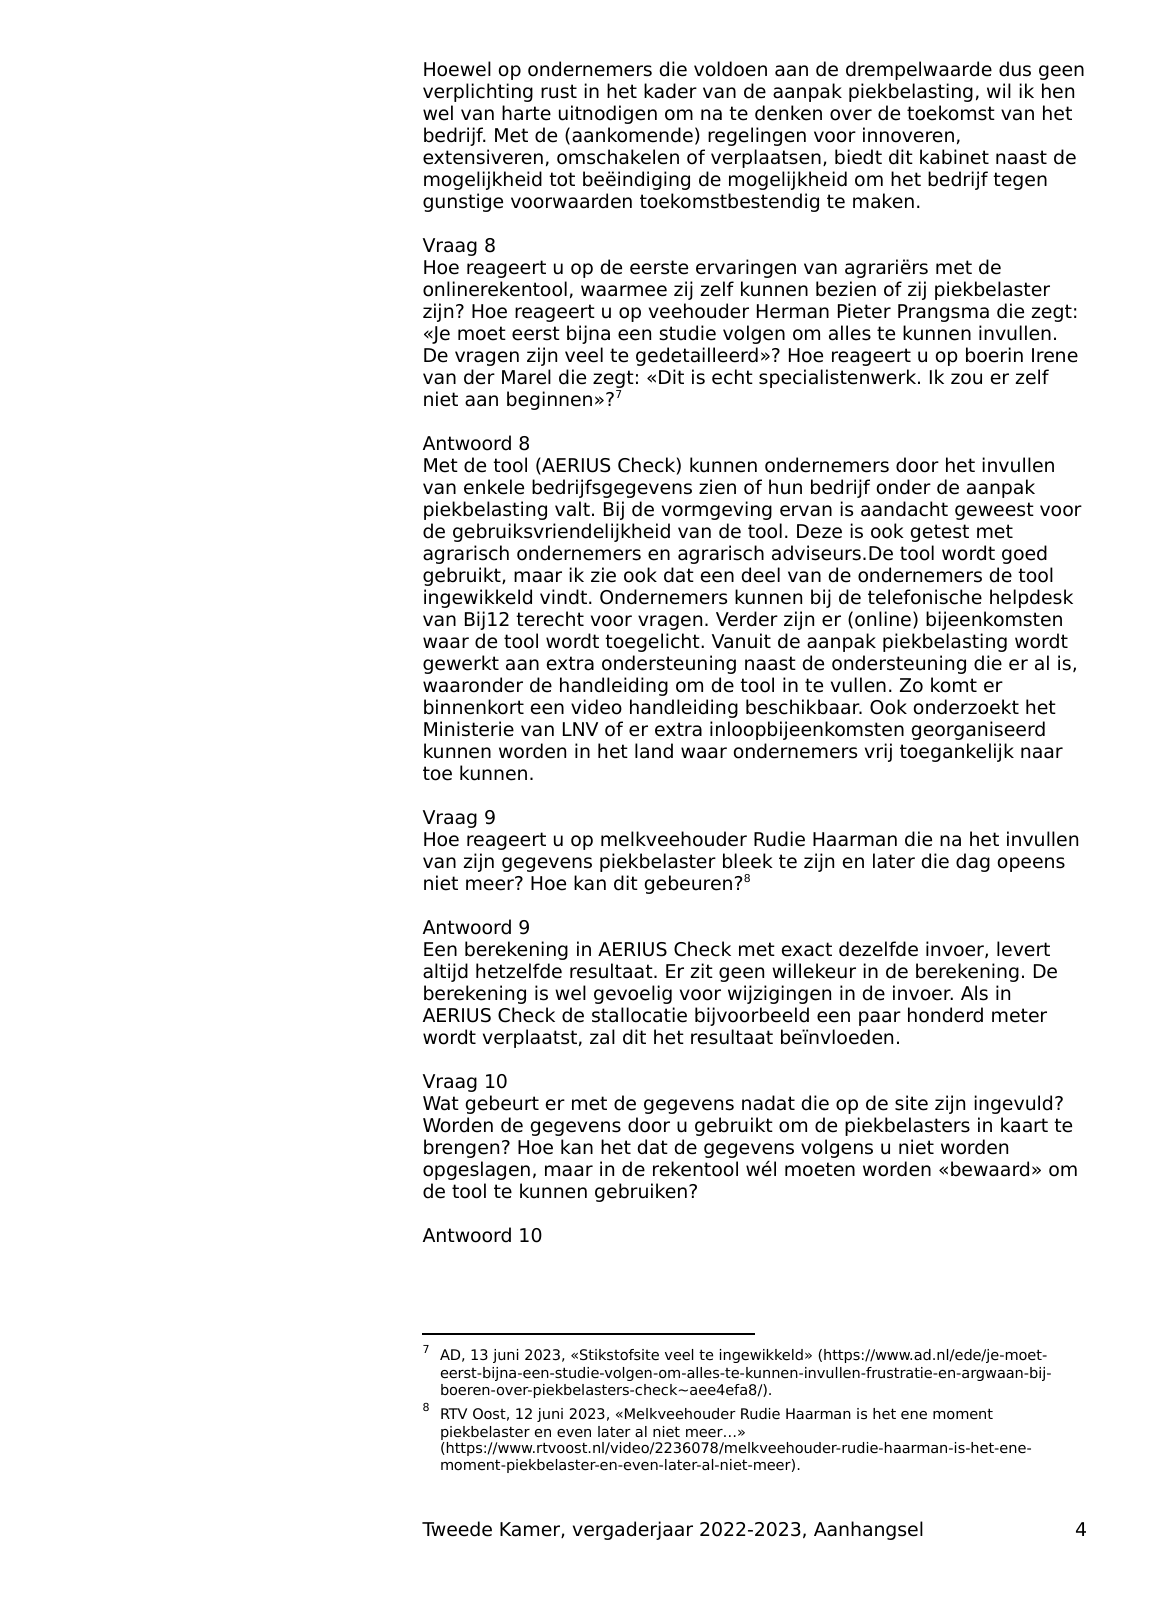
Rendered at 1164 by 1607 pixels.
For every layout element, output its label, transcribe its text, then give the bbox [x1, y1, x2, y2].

text Een berekening in AERIUS Check met exact dezelfde invoer, levert altijd hetzelfde resultaat. Er zit geen willekeur in de berekening. De berekening is wel gevoelig voor wijzigingen in de invoer. Als in AERIUS Check de stallocatie bijvoorbeeld een paar honderd meter wordt verplaatst, zal dit het resultaat beïnvloeden. [422, 939, 1087, 1049]
text Vraag 9 [422, 807, 1087, 829]
text Antwoord 9 [422, 917, 1087, 939]
text RTV Oost, 12 juni 2023, «Melkveehouder Rudie Haarman is het ene moment piekbelaster en even later al niet meer…» (https://www.rtvoost.nl/video/2236078/melkveehouder-rudie-haarman-is-het-ene-moment-piekbelaster-en-even-later-al-niet-meer). [422, 1402, 1087, 1474]
text Met de tool (AERIUS Check) kunnen ondernemers door het invullen van enkele bedrijfsgegevens zien of hun bedrijf onder de aanpak piekbelasting valt. Bij de vormgeving ervan is aandacht geweest voor de gebruiksvriendelijkheid van de tool. Deze is ook getest met agrarisch ondernemers en agrarisch adviseurs.De tool wordt goed gebruikt, maar ik zie ook dat een deel van de ondernemers de tool ingewikkeld vindt. Ondernemers kunnen bij de telefonische helpdesk van Bij12 terecht voor vragen. Verder zijn er (online) bijeenkomsten waar de tool wordt toegelicht. Vanuit de aanpak piekbelasting wordt gewerkt aan extra ondersteuning naast de ondersteuning die er al is, waaronder de handleiding om de tool in te vullen. Zo komt er binnenkort een video handleiding beschikbaar. Ook onderzoekt het Ministerie van LNV of er extra inloopbijeenkomsten georganiseerd kunnen worden in het land waar ondernemers vrij toegankelijk naar toe kunnen. [422, 455, 1087, 785]
text AD, 13 juni 2023, «Stikstofsite veel te ingewikkeld» (https://www.ad.nl/ede/je-moet-eerst-bijna-een-studie-volgen-om-alles-te-kunnen-invullen-frustratie-en-argwaan-bij-boeren-over-piekbelasters-check~aee4efa8/). [422, 1343, 1087, 1399]
text Antwoord 8 [422, 433, 1087, 455]
text Antwoord 10 [422, 1225, 1087, 1247]
text Vraag 8 [422, 235, 1087, 257]
text Hoewel op ondernemers die voldoen aan de drempelwaarde dus geen verplichting rust in het kader van de aanpak piekbelasting, wil ik hen wel van harte uitnodigen om na te denken over de toekomst van het bedrijf. Met de (aankomende) regelingen voor innoveren, extensiveren, omschakelen of verplaatsen, biedt dit kabinet naast de mogelijkheid tot beëindiging de mogelijkheid om het bedrijf tegen gunstige voorwaarden toekomstbestendig te maken. [422, 59, 1087, 213]
text Hoe reageert u op de eerste ervaringen van agrariërs met de onlinerekentool, waarmee zij zelf kunnen bezien of zij piekbelaster zijn? Hoe reageert u op veehouder Herman Pieter Prangsma die zegt: «Je moet eerst bijna een studie volgen om alles te kunnen invullen. De vragen zijn veel te gedetailleerd»? Hoe reageert u op boerin Irene van der Marel die zegt: «Dit is echt specialistenwerk. Ik zou er zelf niet aan beginnen»? [422, 257, 1087, 411]
text Hoe reageert u op melkveehouder Rudie Haarman die na het invullen van zijn gegevens piekbelaster bleek te zijn en later die dag opeens niet meer? Hoe kan dit gebeuren? [422, 829, 1087, 895]
text Vraag 10 [422, 1071, 1087, 1093]
text Wat gebeurt er met de gegevens nadat die op de site zijn ingevuld? Worden de gegevens door u gebruikt om de piekbelasters in kaart te brengen? Hoe kan het dat de gegevens volgens u niet worden opgeslagen, maar in de rekentool wél moeten worden «bewaard» om de tool te kunnen gebruiken? [422, 1093, 1087, 1203]
